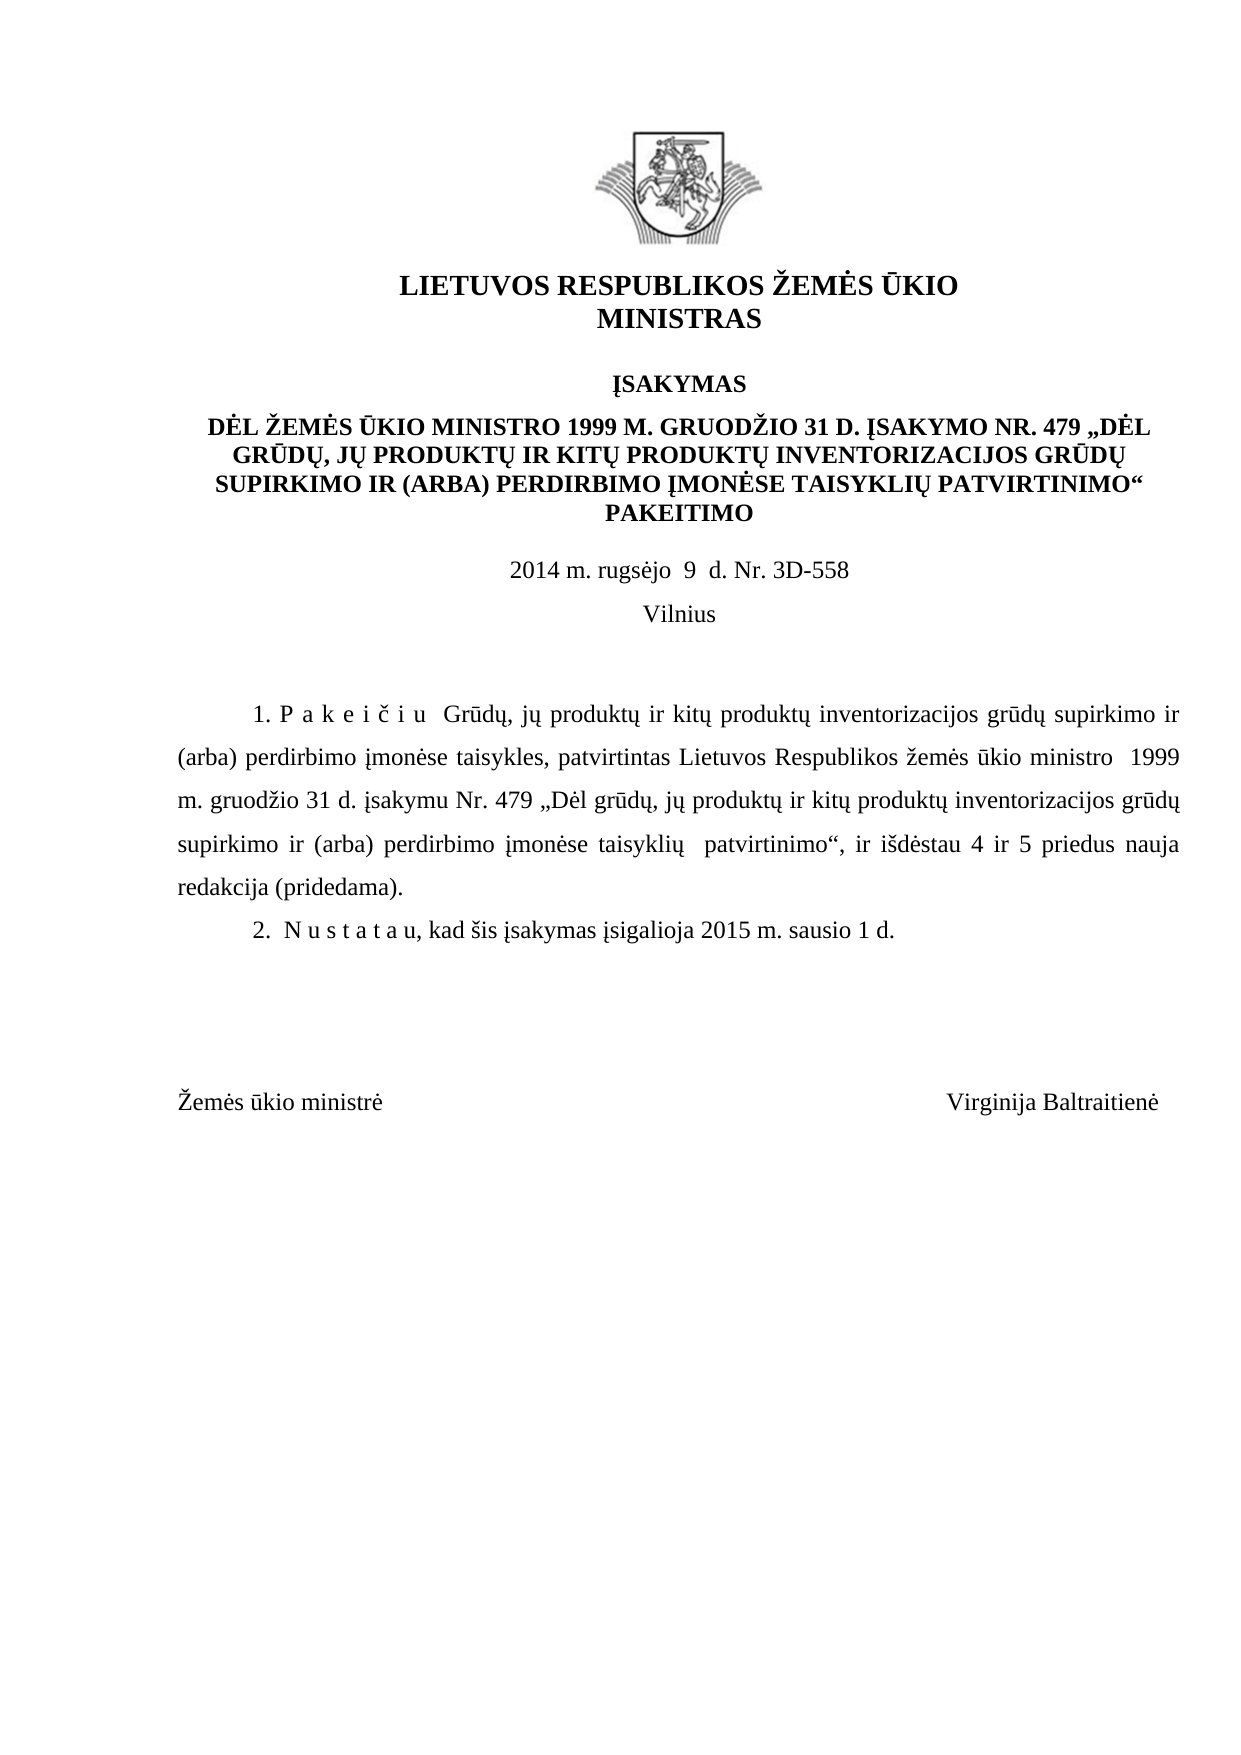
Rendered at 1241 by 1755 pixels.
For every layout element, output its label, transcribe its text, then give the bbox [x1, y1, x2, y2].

text MINISTRAS [177, 302, 1181, 335]
text LIETUVOS RESPUBLIKOS ŽEMĖS ŪKIO [177, 268, 1181, 302]
text Žemės ūkio ministrė Virginija Baltraitienė [177, 1087, 1181, 1116]
text Vilnius [177, 599, 1181, 627]
text 1. P a k e i č i u Grūdų, jų produktų ir kitų produktų inventorizacijos grūdų supirkimo ir (arba) perdirbimo įmonėse taisykles, patvirtintas Lietuvos Respublikos žemės ūkio ministro 1999 m. gruodžio 31 d. įsakymu Nr. 479 „Dėl grūdų, jų produktų ir kitų produktų inventorizacijos grūdų supirkimo ir (arba) perdirbimo įmonėse taisyklių patvirtinimo“, ir išdėstau 4 ir 5 priedus nauja redakcija (pridedama). [177, 699, 1181, 901]
text 2014 m. rugsėjo 9 d. Nr. 3D-558 [177, 556, 1181, 584]
text DĖL ŽEMĖS ŪKIO MINISTRO 1999 M. GRUODŽIO 31 D. ĮSAKYMO NR. 479 „DĖL GRŪDŲ, JŲ PRODUKTŲ IR KITŲ PRODUKTŲ INVENTORIZACIJOS GRŪDŲ SUPIRKIMO IR (ARBA) PERDIRBIMO ĮMONĖSE TAISYKLIŲ PATVIRTINIMO“ pakeitimo [177, 412, 1181, 527]
text 2. N u s t a t a u, kad šis įsakymas įsigalioja 2015 m. sausio 1 d. [177, 915, 1181, 944]
text ĮSAKYMAS [177, 369, 1181, 397]
